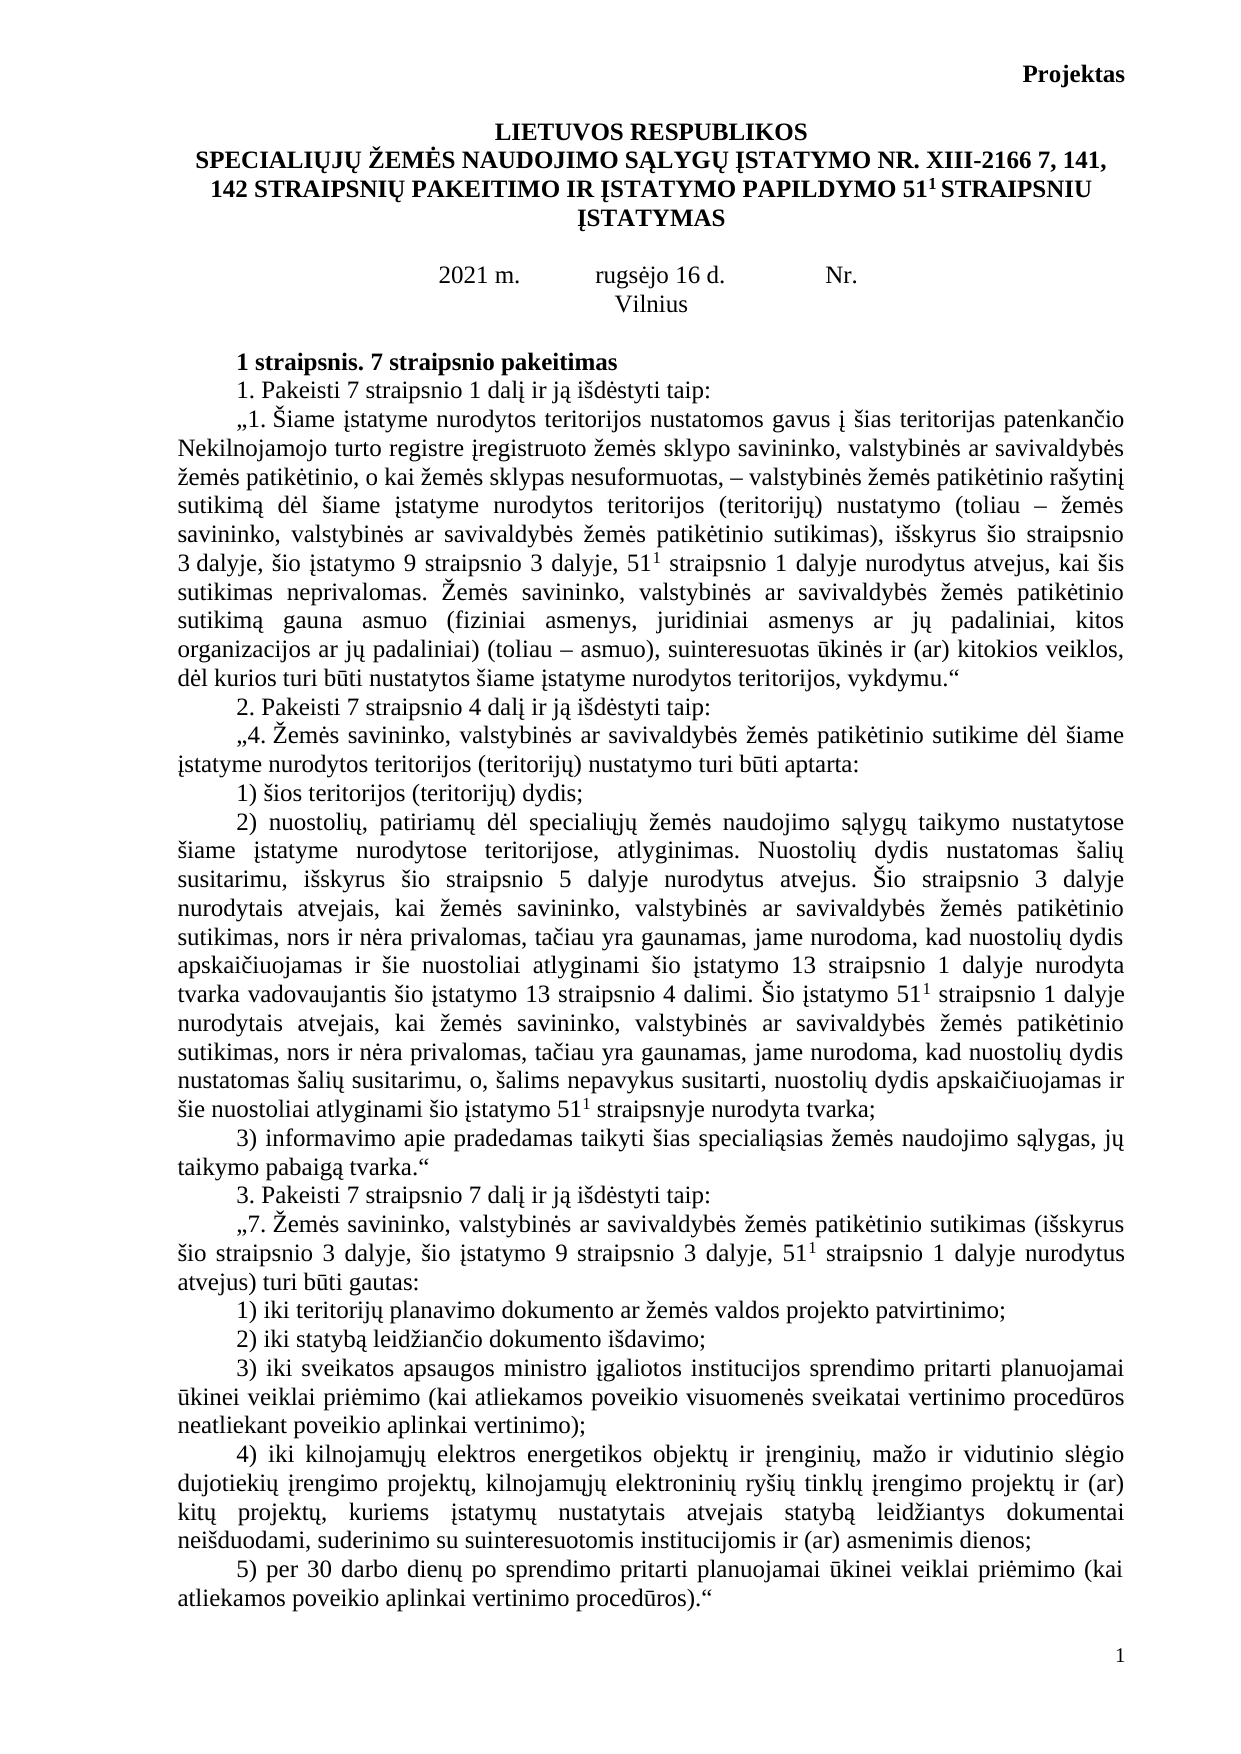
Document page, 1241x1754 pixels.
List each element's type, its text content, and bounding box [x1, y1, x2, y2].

text Projektas [177, 59, 1125, 88]
text ĮSTATYMAS [177, 203, 1125, 232]
text 2) iki statybą leidžiančio dokumento išdavimo; [177, 1324, 1125, 1353]
text 1) šios teritorijos (teritorijų) dydis; [177, 778, 1125, 807]
text Vilnius [177, 289, 1125, 318]
text „1. Šiame įstatyme nurodytos teritorijos nustatomos gavus į šias teritorijas patenkančio Nekilnojamojo turto registre įregistruoto žemės sklypo savininko, valstybinės ar savivaldybės žemės patikėtinio, o kai žemės sklypas nesuformuotas, – valstybinės žemės patikėtinio rašytinį sutikimą dėl šiame įstatyme nurodytos teritorijos (teritorijų) nustatymo (toliau – žemės savininko, valstybinės ar savivaldybės žemės patikėtinio sutikimas), išskyrus šio straipsnio 3 dalyje, šio įstatymo 9 straipsnio 3 dalyje, 511 straipsnio 1 dalyje nurodytus atvejus, kai šis sutikimas neprivalomas. Žemės savininko, valstybinės ar savivaldybės žemės patikėtinio sutikimą gauna asmuo (fiziniai asmenys, juridiniai asmenys ar jų padaliniai, kitos organizacijos ar jų padaliniai) (toliau – asmuo), suinteresuotas ūkinės ir (ar) kitokios veiklos, dėl kurios turi būti nustatytos šiame įstatyme nurodytos teritorijos, vykdymu.“ [177, 404, 1125, 692]
text 3) informavimo apie pradedamas taikyti šias specialiąsias žemės naudojimo sąlygas, jų taikymo pabaigą tvarka.“ [177, 1123, 1125, 1180]
text 3. Pakeisti 7 straipsnio 7 dalį ir ją išdėstyti taip: [177, 1180, 1125, 1209]
text LIETUVOS RESPUBLIKOS [177, 117, 1125, 145]
text 4) iki kilnojamųjų elektros energetikos objektų ir įrenginių, mažo ir vidutinio slėgio dujotiekių įrengimo projektų, kilnojamųjų elektroninių ryšių tinklų įrengimo projektų ir (ar) kitų projektų, kuriems įstatymų nustatytais atvejais statybą leidžiantys dokumentai neišduodami, suderinimo su suinteresuotomis institucijomis ir (ar) asmenimis dienos; [177, 1439, 1125, 1554]
text 2021 m. rugsėjo 16 d. Nr. [177, 260, 1125, 289]
text 1) iki teritorijų planavimo dokumento ar žemės valdos projekto patvirtinimo; [177, 1295, 1125, 1324]
text SPECIALIŲJŲ ŽEMĖS NAUDOJIMO SĄLYGŲ ĮSTATYMO NR. XIII-2166 7, 141, 142 STRAIPSNIŲ PAKEITIMO IR ĮSTATYMO PAPILDYMO 511 STRAIPSNIU [177, 145, 1125, 203]
text 2. Pakeisti 7 straipsnio 4 dalį ir ją išdėstyti taip: [177, 692, 1125, 720]
text 5) per 30 darbo dienų po sprendimo pritarti planuojamai ūkinei veiklai priėmimo (kai atliekamos poveikio aplinkai vertinimo procedūros).“ [177, 1554, 1125, 1612]
text 1. Pakeisti 7 straipsnio 1 dalį ir ją išdėstyti taip: [177, 375, 1125, 404]
text „7. Žemės savininko, valstybinės ar savivaldybės žemės patikėtinio sutikimas (išskyrus šio straipsnio 3 dalyje, šio įstatymo 9 straipsnio 3 dalyje, 511 straipsnio 1 dalyje nurodytus atvejus) turi būti gautas: [177, 1209, 1125, 1295]
text 3) iki sveikatos apsaugos ministro įgaliotos institucijos sprendimo pritarti planuojamai ūkinei veiklai priėmimo (kai atliekamos poveikio visuomenės sveikatai vertinimo procedūros neatliekant poveikio aplinkai vertinimo); [177, 1353, 1125, 1439]
text „4. Žemės savininko, valstybinės ar savivaldybės žemės patikėtinio sutikime dėl šiame įstatyme nurodytos teritorijos (teritorijų) nustatymo turi būti aptarta: [177, 720, 1125, 778]
text 2) nuostolių, patiriamų dėl specialiųjų žemės naudojimo sąlygų taikymo nustatytose šiame įstatyme nurodytose teritorijose, atlyginimas. Nuostolių dydis nustatomas šalių susitarimu, išskyrus šio straipsnio 5 dalyje nurodytus atvejus. Šio straipsnio 3 dalyje nurodytais atvejais, kai žemės savininko, valstybinės ar savivaldybės žemės patikėtinio sutikimas, nors ir nėra privalomas, tačiau yra gaunamas, jame nurodoma, kad nuostolių dydis apskaičiuojamas ir šie nuostoliai atlyginami šio įstatymo 13 straipsnio 1 dalyje nurodyta tvarka vadovaujantis šio įstatymo 13 straipsnio 4 dalimi. Šio įstatymo 511 straipsnio 1 dalyje nurodytais atvejais, kai žemės savininko, valstybinės ar savivaldybės žemės patikėtinio sutikimas, nors ir nėra privalomas, tačiau yra gaunamas, jame nurodoma, kad nuostolių dydis nustatomas šalių susitarimu, o, šalims nepavykus susitarti, nuostolių dydis apskaičiuojamas ir šie nuostoliai atlyginami šio įstatymo 511 straipsnyje nurodyta tvarka; [177, 807, 1125, 1123]
text 1 straipsnis. 7 straipsnio pakeitimas [177, 347, 1125, 375]
